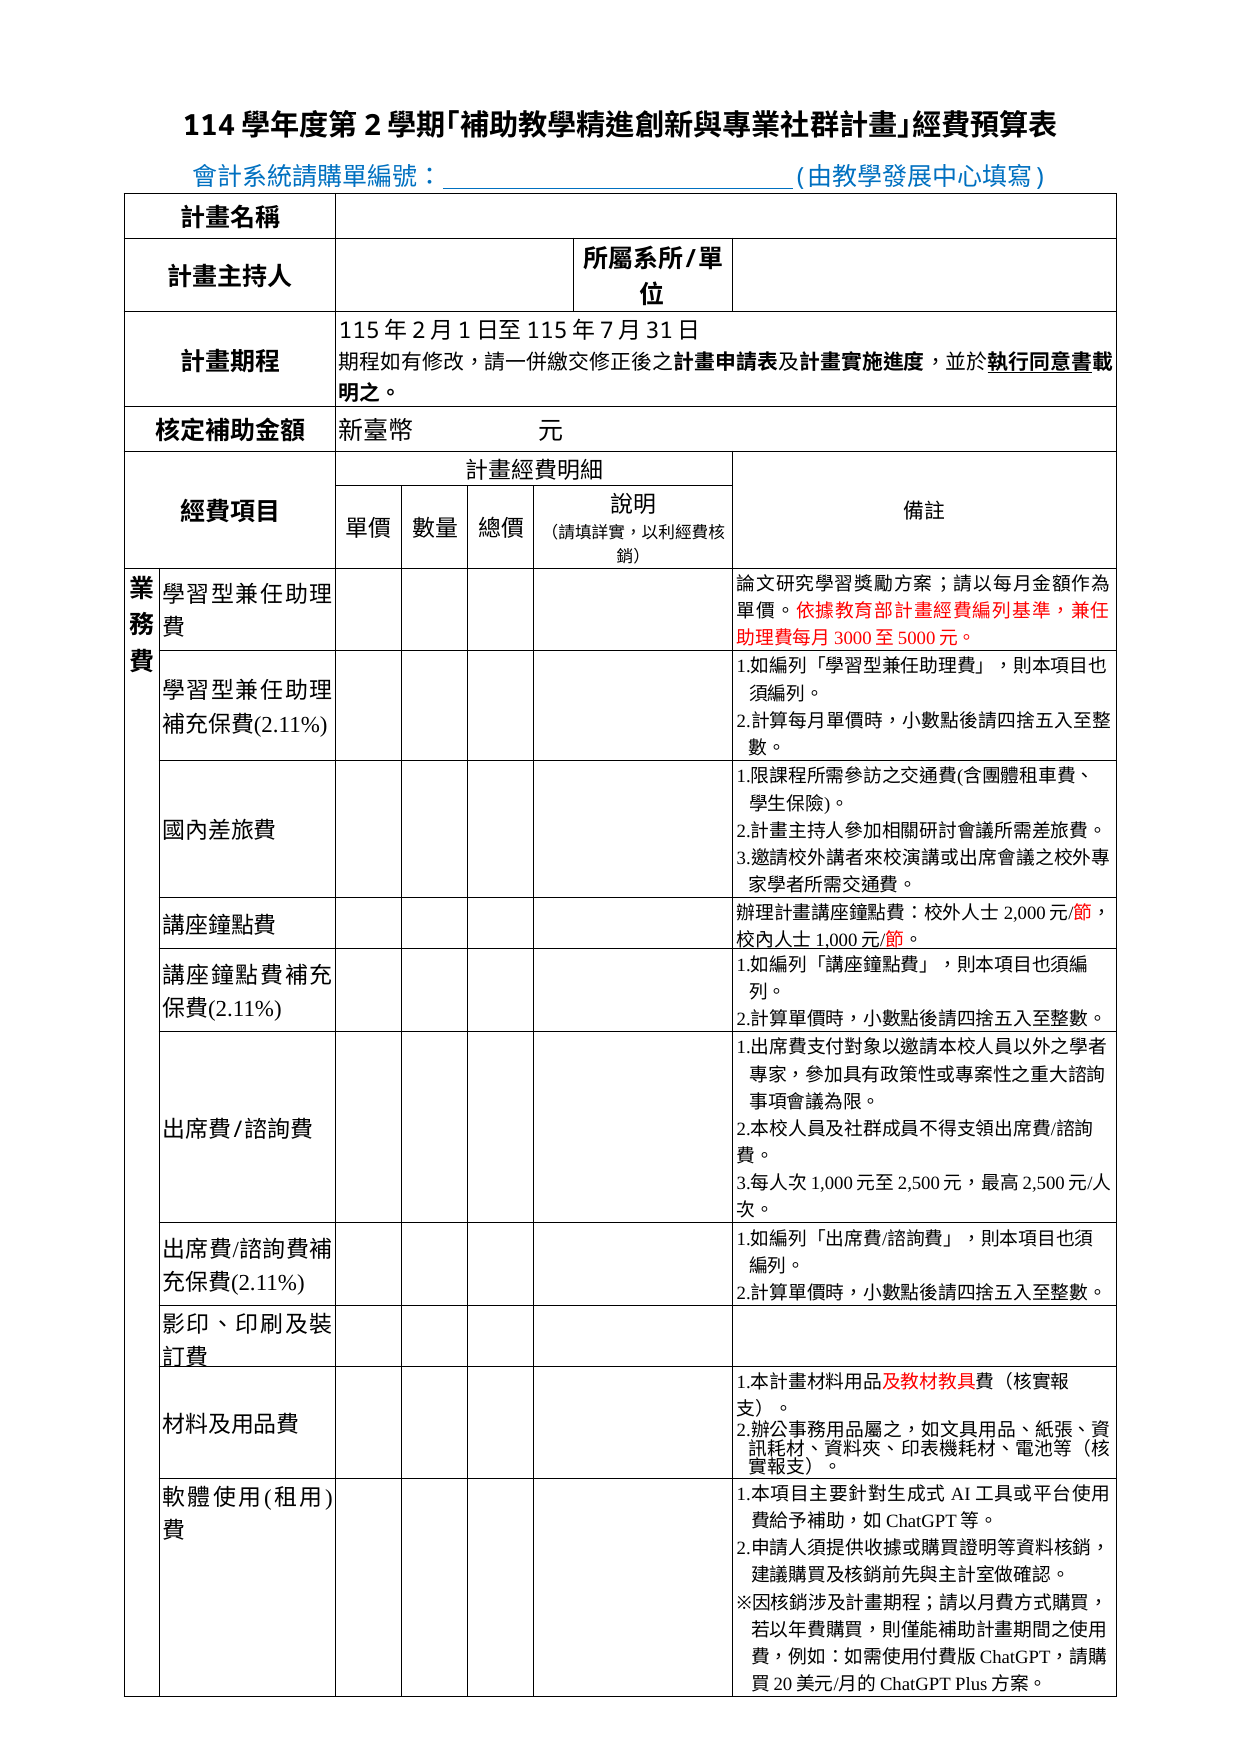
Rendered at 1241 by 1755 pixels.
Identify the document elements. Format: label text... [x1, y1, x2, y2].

table_cell [336, 949, 401, 1031]
table_cell 單價 [336, 486, 401, 567]
table_cell [468, 1223, 533, 1305]
table_cell 國內差旅費 [160, 761, 335, 897]
text 114學年度第2學期｢補助教學精進創新與專業社群計畫｣經費預算表 [124, 102, 1116, 144]
table_cell [534, 898, 732, 948]
table_cell 業 務 費 [125, 569, 159, 1696]
table_cell 說明 （請填詳實，以利經費核銷） [534, 486, 732, 567]
table_cell [336, 1367, 401, 1477]
table_cell 經費項目 [125, 452, 335, 567]
text 會計系統請購單編號： (由教學發展中心填寫) [124, 157, 1116, 193]
table_cell 1.出席費支付對象以邀請本校人員以外之學者專家，參加具有政策性或專案性之重大諮詢事項會議為限。 2.本校人員及社群成員不得支領出席費/諮詢費。 3.每人次1,000元至2,500元，最高2,500元/人次。 [733, 1032, 1116, 1222]
table_cell 講座鐘點費 [160, 898, 335, 948]
table_cell 學習型兼任助理費 [160, 569, 335, 650]
table_cell 總價 [468, 486, 533, 567]
table_cell [534, 1479, 732, 1696]
table_cell [468, 1032, 533, 1222]
table_cell 材料及用品費 [160, 1367, 335, 1477]
table_cell 計畫經費明細 [336, 452, 732, 485]
table_cell [534, 1032, 732, 1222]
table_cell [468, 651, 533, 760]
table_cell [534, 569, 732, 650]
table_cell 1.本計畫材料用品及教材教具費（核實報支）。 2.辦公事務用品屬之，如文具用品、紙張、資訊耗材、資料夾、印表機耗材、電池等（核實報支）。 [733, 1367, 1116, 1477]
table_cell [468, 949, 533, 1031]
table_cell 數量 [402, 486, 467, 567]
table_cell 計畫主持人 [125, 239, 335, 311]
table_cell [402, 1306, 467, 1366]
table_cell 115年2月1日至115年7月31日 期程如有修改，請一併繳交修正後之計畫申請表及計畫實施進度，並於執行同意書載明之。 [336, 312, 1116, 406]
table_cell 1.如編列「講座鐘點費」，則本項目也須編列。 2.計算單價時，小數點後請四捨五入至整數。 [733, 949, 1116, 1031]
table_cell [534, 1223, 732, 1305]
table_cell 學習型兼任助理補充保費(2.11%) [160, 651, 335, 760]
table_cell [468, 1479, 533, 1696]
table_cell 1.如編列「出席費/諮詢費」，則本項目也須編列。 2.計算單價時，小數點後請四捨五入至整數。 [733, 1223, 1116, 1305]
table_cell 核定補助金額 [125, 407, 335, 451]
table_cell [336, 1223, 401, 1305]
table_cell [402, 651, 467, 760]
table_cell 計畫期程 [125, 312, 335, 406]
table_cell 影印、印刷及裝訂費 [160, 1306, 335, 1366]
table_cell [534, 651, 732, 760]
table_cell 1.本項目主要針對生成式AI工具或平台使用費給予補助，如ChatGPT等。 2.申請人須提供收據或購買證明等資料核銷，建議購買及核銷前先與主計室做確認。 ※因核銷涉及計畫期程；請以月費方式購買，若以年費購買，則僅能補助計畫期間之使用費，例如：如需使用付費版ChatGPT，請購買20美元/月的ChatGPT Plus方案。 [733, 1479, 1116, 1696]
table_cell [336, 898, 401, 948]
table_cell 1.限課程所需參訪之交通費(含團體租車費、學生保險)。 2.計畫主持人參加相關研討會議所需差旅費。 3.邀請校外講者來校演講或出席會議之校外專家學者所需交通費。 [733, 761, 1116, 897]
table_cell [336, 651, 401, 760]
table_cell 講座鐘點費補充保費(2.11%) [160, 949, 335, 1031]
table_cell [468, 898, 533, 948]
table_cell [534, 761, 732, 897]
table_cell [336, 1306, 401, 1366]
table_cell 備註 [733, 452, 1116, 567]
table_cell [336, 1479, 401, 1696]
table_cell [468, 1306, 533, 1366]
table_header 計畫名稱 [125, 194, 335, 238]
table_cell [534, 949, 732, 1031]
table_cell [402, 1367, 467, 1477]
table_cell [733, 1306, 1116, 1366]
table_cell 論文研究學習獎勵方案；請以每月金額作為單價。依據教育部計畫經費編列基準，兼任助理費每月3000至5000元。 [733, 569, 1116, 650]
table_cell [402, 1032, 467, 1222]
table_cell 所屬系所/單位 [574, 239, 732, 311]
table_cell [336, 761, 401, 897]
table_cell [468, 1367, 533, 1477]
table_cell 軟體使用(租用)費 [160, 1479, 335, 1696]
table_cell [402, 761, 467, 897]
table_cell [402, 1223, 467, 1305]
table_cell [468, 569, 533, 650]
table_cell [336, 569, 401, 650]
table_cell 辦理計畫講座鐘點費：校外人士2,000元/節，校內人士1,000元/節。 [733, 898, 1116, 948]
table_cell [534, 1367, 732, 1477]
table_cell [733, 239, 1116, 311]
table_cell 新臺幣 元 [336, 407, 1116, 451]
table_cell [336, 1032, 401, 1222]
table_cell 出席費/諮詢費補充保費(2.11%) [160, 1223, 335, 1305]
table_cell [402, 898, 467, 948]
table_cell [336, 239, 573, 311]
table_cell [402, 949, 467, 1031]
table_cell [402, 1479, 467, 1696]
table_cell 1.如編列「學習型兼任助理費」，則本項目也須編列。 2.計算每月單價時，小數點後請四捨五入至整數。 [733, 651, 1116, 760]
table_header [336, 194, 1116, 238]
table_cell [402, 569, 467, 650]
table_cell [468, 761, 533, 897]
table_cell 出席費/諮詢費 [160, 1032, 335, 1222]
table_cell [534, 1306, 732, 1366]
